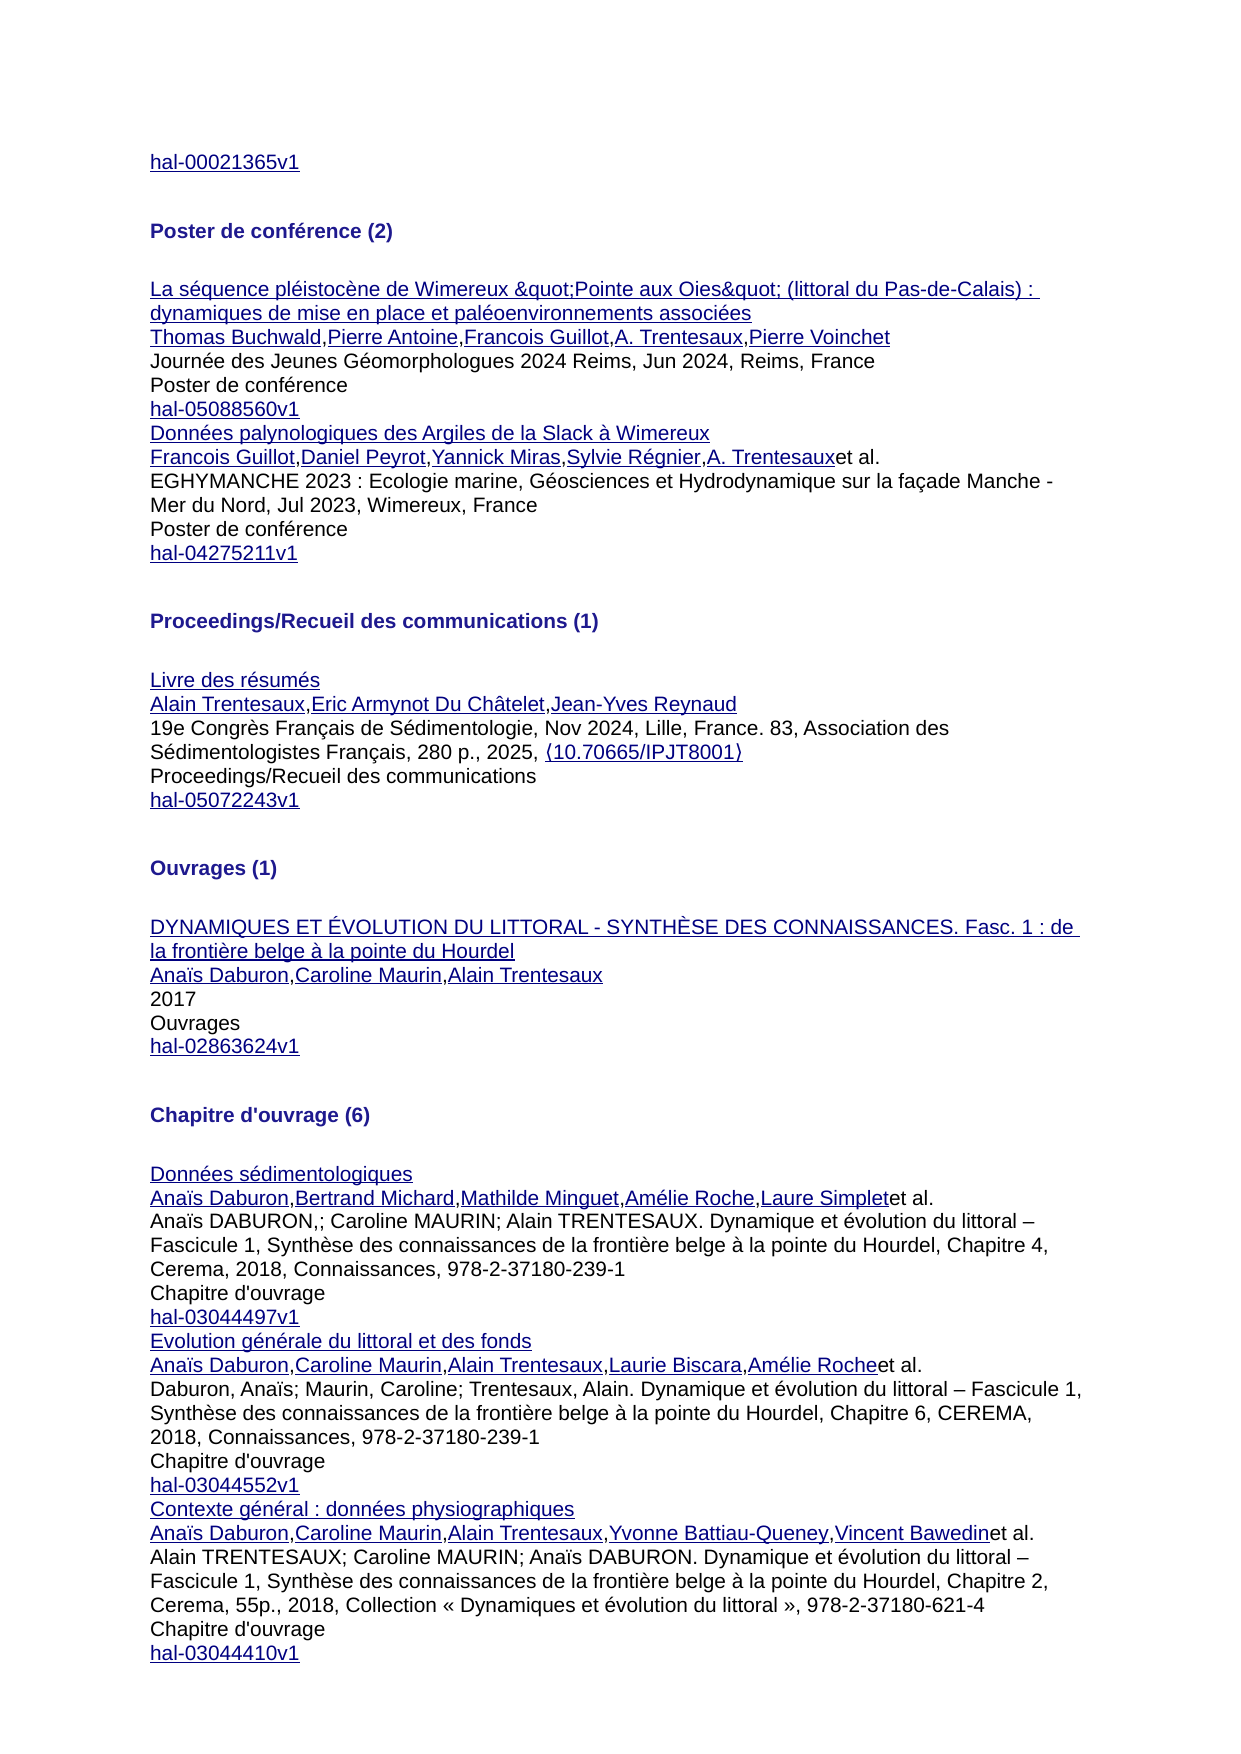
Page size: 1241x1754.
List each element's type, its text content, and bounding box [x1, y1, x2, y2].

subtitle Ouvrages (1) [150, 856, 1090, 880]
table_cell Données palynologiques des Argiles de la Slack à Wimereux Francois Guillot,Daniel Peyrot,Yannick Miras,Sylvie Régnier,A. Trentesauxet al. EGHYMANCHE 2023 : Ecologie marine, Géosciences et Hydrodynamique sur la façade Manche - Mer du Nord, Jul 2023, Wimereux, France Poster de conférence hal-04275211v1 [150, 421, 1090, 564]
table_header Livre des résumés Alain Trentesaux,Eric Armynot Du Châtelet,Jean-Yves Reynaud 19e Congrès Français de Sédimentologie, Nov 2024, Lille, France. 83, Association des Sédimentologistes Français, 280 p., 2025, ⟨10.70665/IPJT8001⟩ Proceedings/Recueil des communications hal-05072243v1 [150, 668, 1090, 811]
subtitle Chapitre d'ouvrage (6) [150, 1103, 1090, 1127]
subtitle Proceedings/Recueil des communications (1) [150, 609, 1090, 633]
table_cell Evolution générale du littoral et des fonds Anaïs Daburon,Caroline Maurin,Alain Trentesaux,Laurie Biscara,Amélie Rocheet al. Daburon, Anaïs; Maurin, Caroline; Trentesaux, Alain. Dynamique et évolution du littoral – Fascicule 1, Synthèse des connaissances de la frontière belge à la pointe du Hourdel, Chapitre 6, CEREMA, 2018, Connaissances, 978-2-37180-239-1 Chapitre d'ouvrage hal-03044552v1 [150, 1329, 1090, 1497]
table_cell hal-00021365v1 [150, 150, 1090, 174]
table_header Données sédimentologiques Anaïs Daburon,Bertrand Michard,Mathilde Minguet,Amélie Roche,Laure Simpletet al. Anaïs DABURON,; Caroline MAURIN; Alain TRENTESAUX. Dynamique et évolution du littoral – Fascicule 1, Synthèse des connaissances de la frontière belge à la pointe du Hourdel, Chapitre 4, Cerema, 2018, Connaissances, 978-2-37180-239-1 Chapitre d'ouvrage hal-03044497v1 [150, 1161, 1090, 1329]
table_header DYNAMIQUES ET ÉVOLUTION DU LITTORAL - SYNTHÈSE DES CONNAISSANCES. Fasc. 1 : de la frontière belge à la pointe du Hourdel Anaïs Daburon,Caroline Maurin,Alain Trentesaux 2017 Ouvrages hal-02863624v1 [150, 915, 1090, 1058]
subtitle Poster de conférence (2) [150, 219, 1090, 243]
table_cell Contexte général : données physiographiques Anaïs Daburon,Caroline Maurin,Alain Trentesaux,Yvonne Battiau-Queney,Vincent Bawedinet al. Alain TRENTESAUX; Caroline MAURIN; Anaïs DABURON. Dynamique et évolution du littoral – Fascicule 1, Synthèse des connaissances de la frontière belge à la pointe du Hourdel, Chapitre 2, Cerema, 55p., 2018, Collection « Dynamiques et évolution du littoral », 978-2-37180-621-4 Chapitre d'ouvrage hal-03044410v1 [150, 1497, 1090, 1664]
table_header La séquence pléistocène de Wimereux &quot;Pointe aux Oies&quot; (littoral du Pas-de-Calais) : dynamiques de mise en place et paléoenvironnements associées Thomas Buchwald,Pierre Antoine,Francois Guillot,A. Trentesaux,Pierre Voinchet Journée des Jeunes Géomorphologues 2024 Reims, Jun 2024, Reims, France Poster de conférence hal-05088560v1 [150, 277, 1090, 421]
